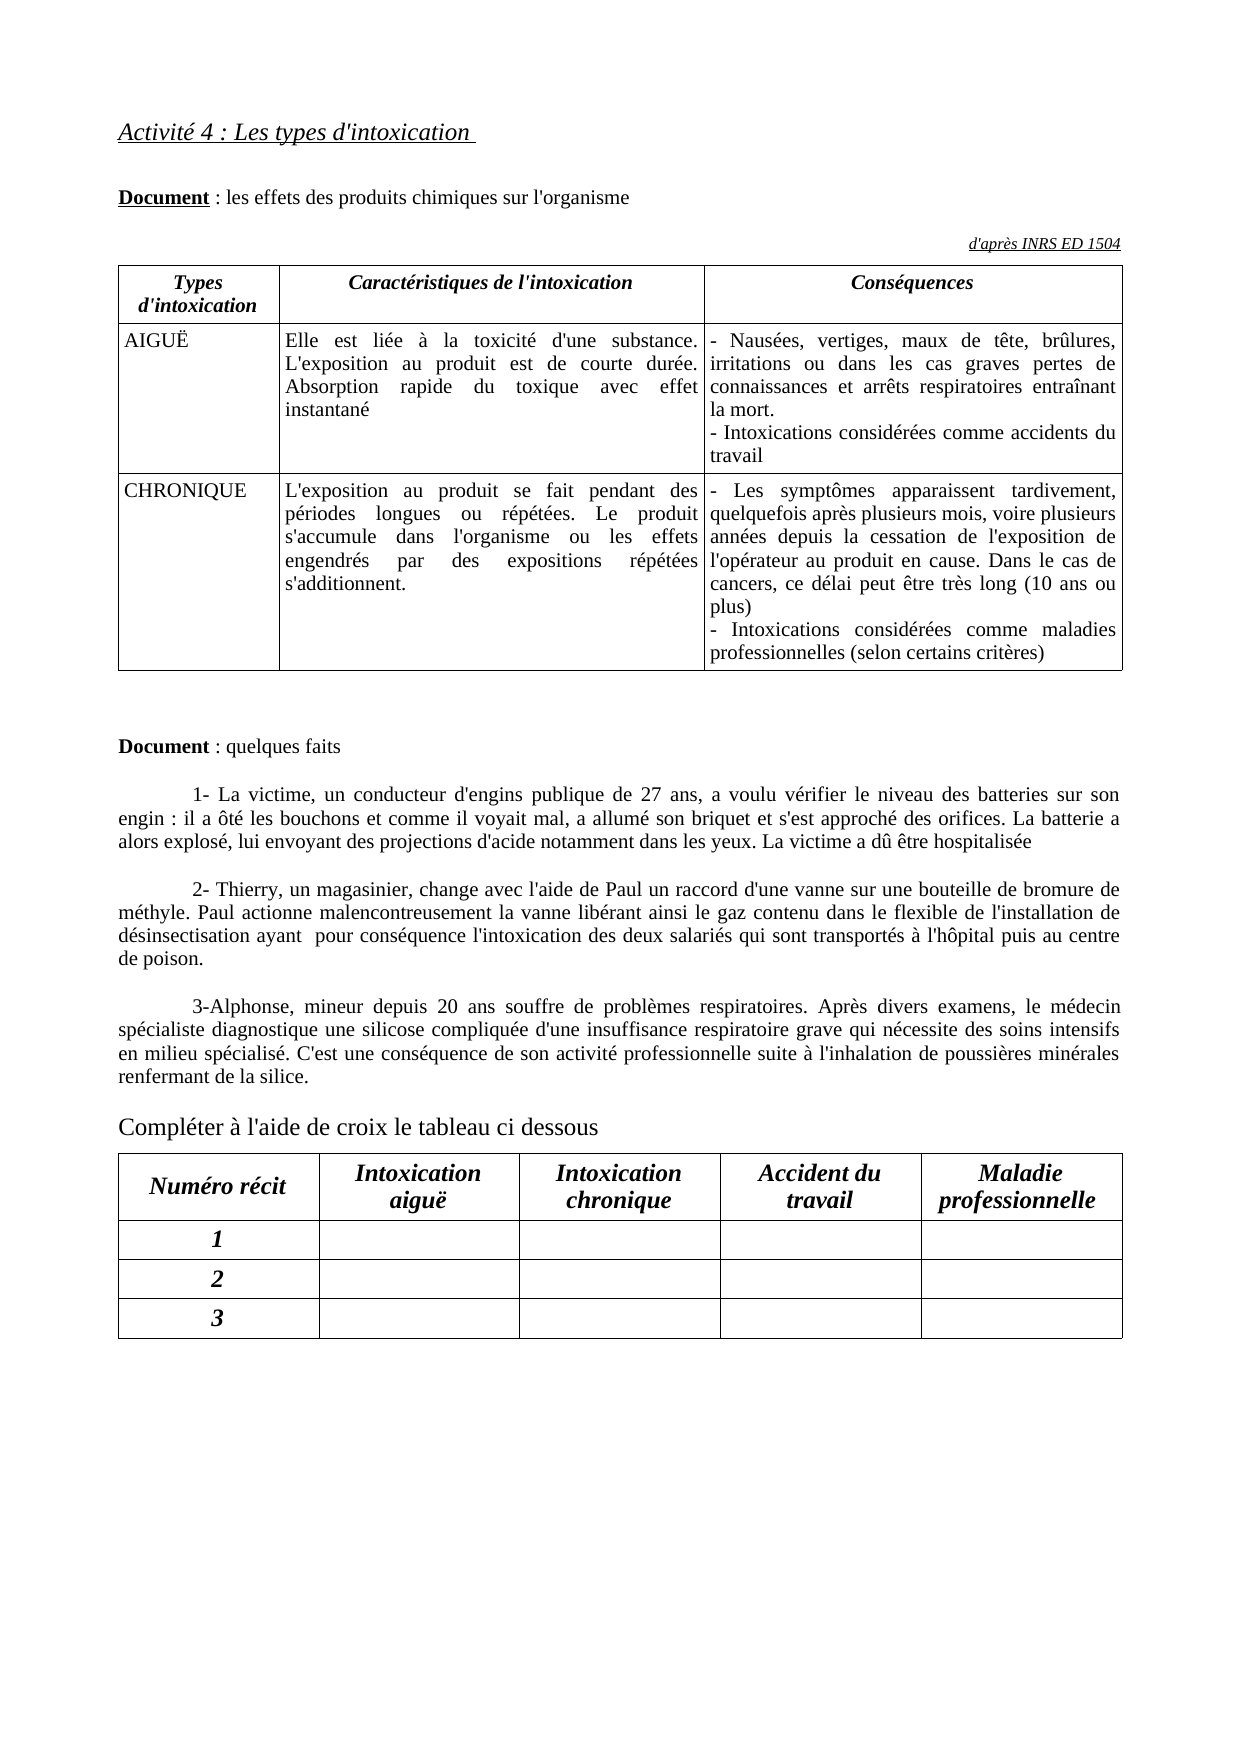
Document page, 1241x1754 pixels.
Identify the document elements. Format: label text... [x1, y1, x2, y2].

table_cell [922, 1221, 1122, 1259]
table_header Maladie professionnelle [922, 1154, 1122, 1220]
text Document : les effets des produits chimiques sur l'organisme [118, 186, 1122, 209]
table_header Caractéristiques de l'intoxication [280, 266, 704, 323]
table_cell [721, 1260, 921, 1298]
table_cell AIGUË [119, 324, 279, 473]
text d'après INRS ED 1504 [118, 234, 1122, 253]
table_cell [320, 1299, 519, 1338]
text Document : quelques faits [118, 735, 1122, 758]
table_header Types d'intoxication [119, 266, 279, 323]
table_cell - Nausées, vertiges, maux de tête, brûlures, irritations ou dans les cas graves pertes de connaissances et arrêts respiratoires entraînant la mort. - Intoxications considérées comme accidents du travail [705, 324, 1122, 473]
table_cell L'exposition au produit se fait pendant des périodes longues ou répétées. Le produit s'accumule dans l'organisme ou les effets engendrés par des expositions répétées s'additionnent. [280, 474, 704, 670]
table_cell [520, 1299, 720, 1338]
table_header Conséquences [705, 266, 1122, 323]
table_cell 1 [119, 1221, 319, 1259]
table_cell [922, 1299, 1122, 1338]
text 1- La victime, un conducteur d'engins publique de 27 ans, a voulu vérifier le niveau des batteries sur son engin : il a ôté les bouchons et comme il voyait mal, a allumé son briquet et s'est approché des orifices. La batterie a alors explosé, lui envoyant des projections d'acide notamment dans les yeux. La victime a dû être hospitalisée [118, 783, 1122, 853]
table_cell 3 [119, 1299, 319, 1338]
table_cell [721, 1221, 921, 1259]
table_cell - Les symptômes apparaissent tardivement, quelquefois après plusieurs mois, voire plusieurs années depuis la cessation de l'exposition de l'opérateur au produit en cause. Dans le cas de cancers, ce délai peut être très long (10 ans ou plus) - Intoxications considérées comme maladies professionnelles (selon certains critères) [705, 474, 1122, 670]
table_header Intoxication aiguë [320, 1154, 519, 1220]
table_cell [721, 1299, 921, 1338]
table_cell [320, 1221, 519, 1259]
text Activité 4 : Les types d'intoxication [118, 118, 1122, 146]
table_header Intoxication chronique [520, 1154, 720, 1220]
table_cell 2 [119, 1260, 319, 1298]
table_cell [520, 1221, 720, 1259]
text 2- Thierry, un magasinier, change avec l'aide de Paul un raccord d'une vanne sur une bouteille de bromure de méthyle. Paul actionne malencontreusement la vanne libérant ainsi le gaz contenu dans le flexible de l'installation de désinsectisation ayant pour conséquence l'intoxication des deux salariés qui sont transportés à l'hôpital puis au centre de poison. [118, 878, 1122, 970]
table_header Numéro récit [119, 1154, 319, 1220]
table_header Accident du travail [721, 1154, 921, 1220]
text 3-Alphonse, mineur depuis 20 ans souffre de problèmes respiratoires. Après divers examens, le médecin spécialiste diagnostique une silicose compliquée d'une insuffisance respiratoire grave qui nécessite des soins intensifs en milieu spécialisé. C'est une conséquence de son activité professionnelle suite à l'inhalation de poussières minérales renfermant de la silice. [118, 995, 1122, 1088]
text Compléter à l'aide de croix le tableau ci dessous [118, 1113, 1122, 1140]
table_cell CHRONIQUE [119, 474, 279, 670]
table_cell Elle est liée à la toxicité d'une substance. L'exposition au produit est de courte durée. Absorption rapide du toxique avec effet instantané [280, 324, 704, 473]
table_cell [520, 1260, 720, 1298]
table_cell [922, 1260, 1122, 1298]
table_cell [320, 1260, 519, 1298]
